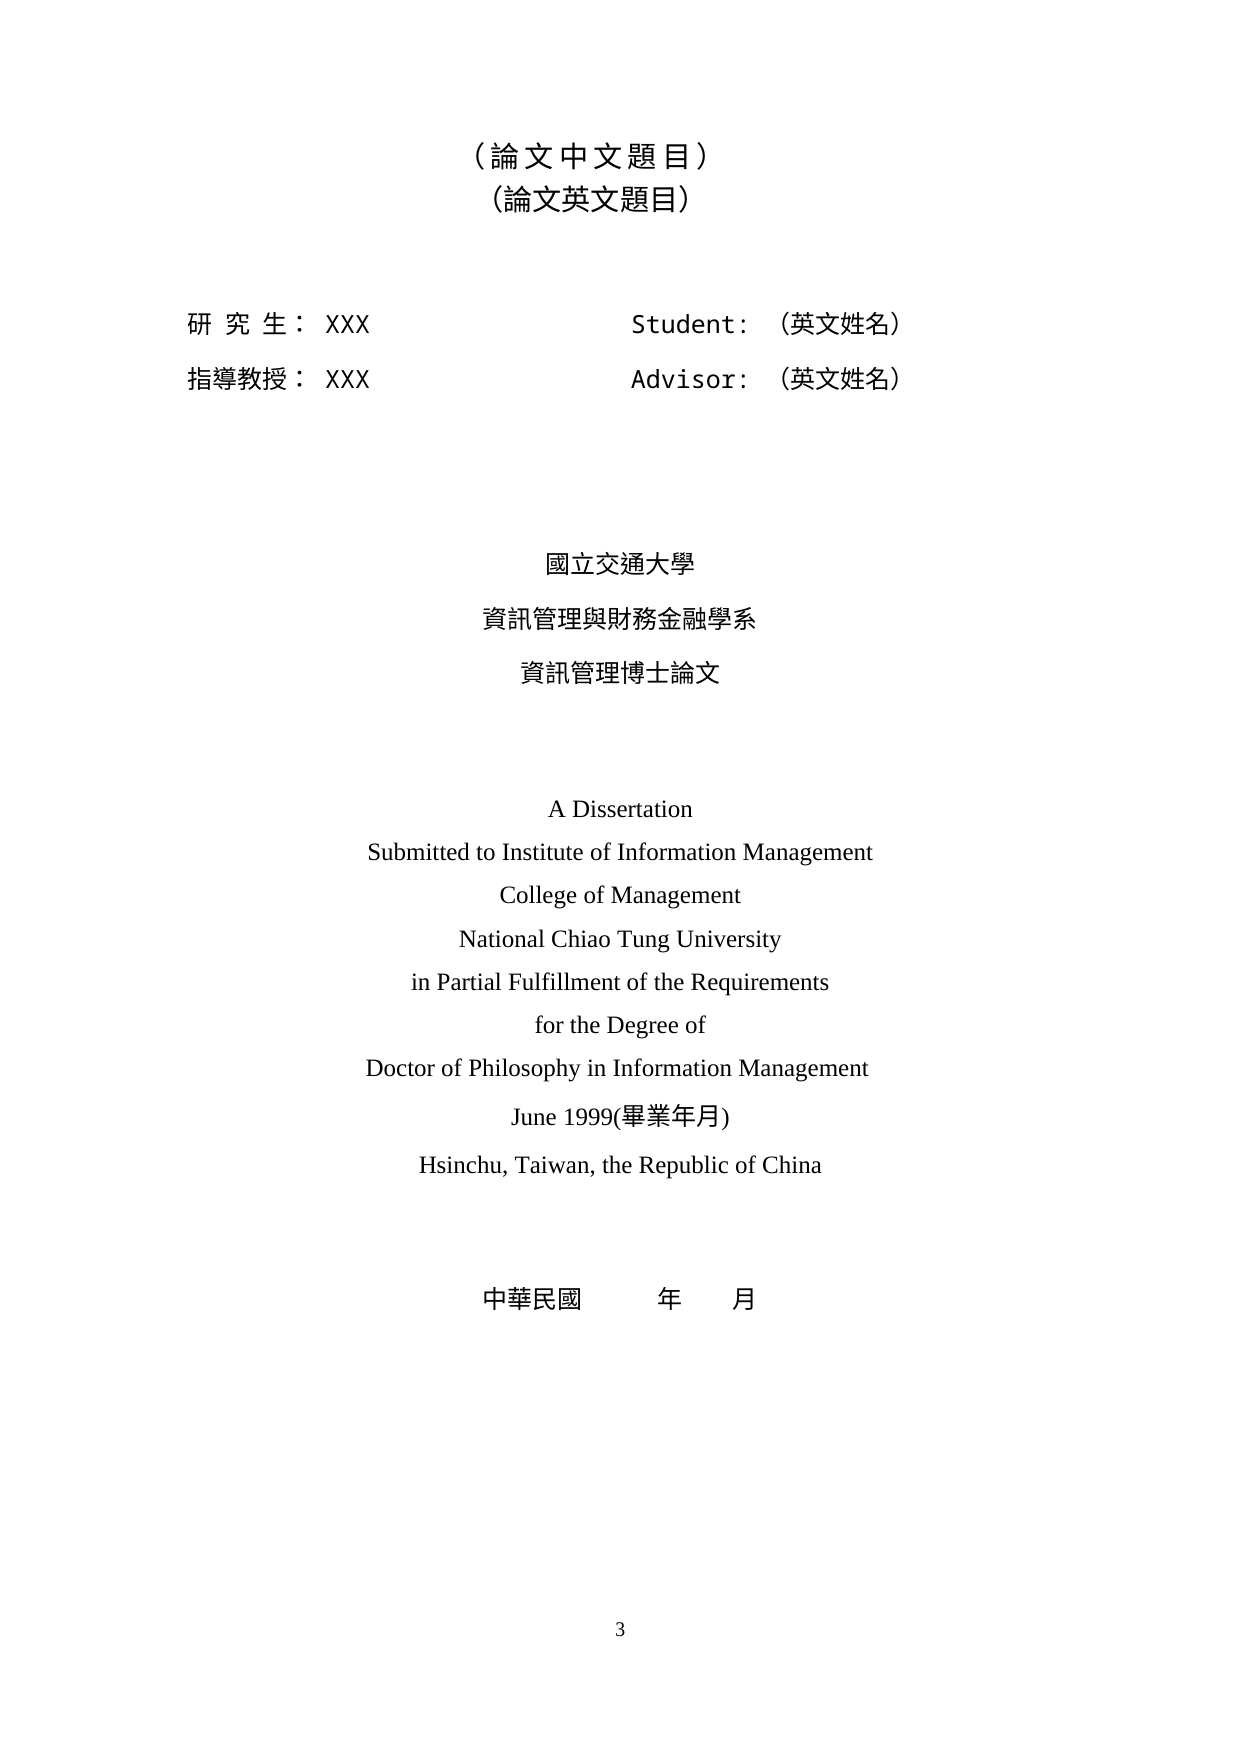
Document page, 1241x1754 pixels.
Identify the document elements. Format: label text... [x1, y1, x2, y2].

text Hsinchu, Taiwan, the Republic of China [187, 1151, 1053, 1179]
text 中華民國 年 月 [187, 1280, 1053, 1316]
text Doctor of Philosophy in Information Management [187, 1053, 1053, 1082]
text （論文中文題目） [128, 134, 1053, 176]
text National Chiao Tung University [187, 924, 1053, 952]
text 資訊管理博士論文 [187, 654, 1053, 690]
text June 1999(畢業年月) [187, 1096, 1053, 1132]
text （論文英文題目） [128, 176, 1053, 219]
text Submitted to Institute of Information Management [187, 837, 1053, 866]
text 資訊管理與財務金融學系 [187, 599, 1053, 636]
text 指導教授： XXX Advisor: （英文姓名） [187, 359, 1053, 396]
text 研 究 生： XXX Student: （英文姓名） [187, 305, 1053, 341]
text A Dissertation [187, 794, 1053, 823]
text College of Management [187, 881, 1053, 909]
text in Partial Fulfillment of the Requirements [187, 967, 1053, 996]
text 國立交通大學 [187, 545, 1053, 581]
text for the Degree of [187, 1010, 1053, 1039]
